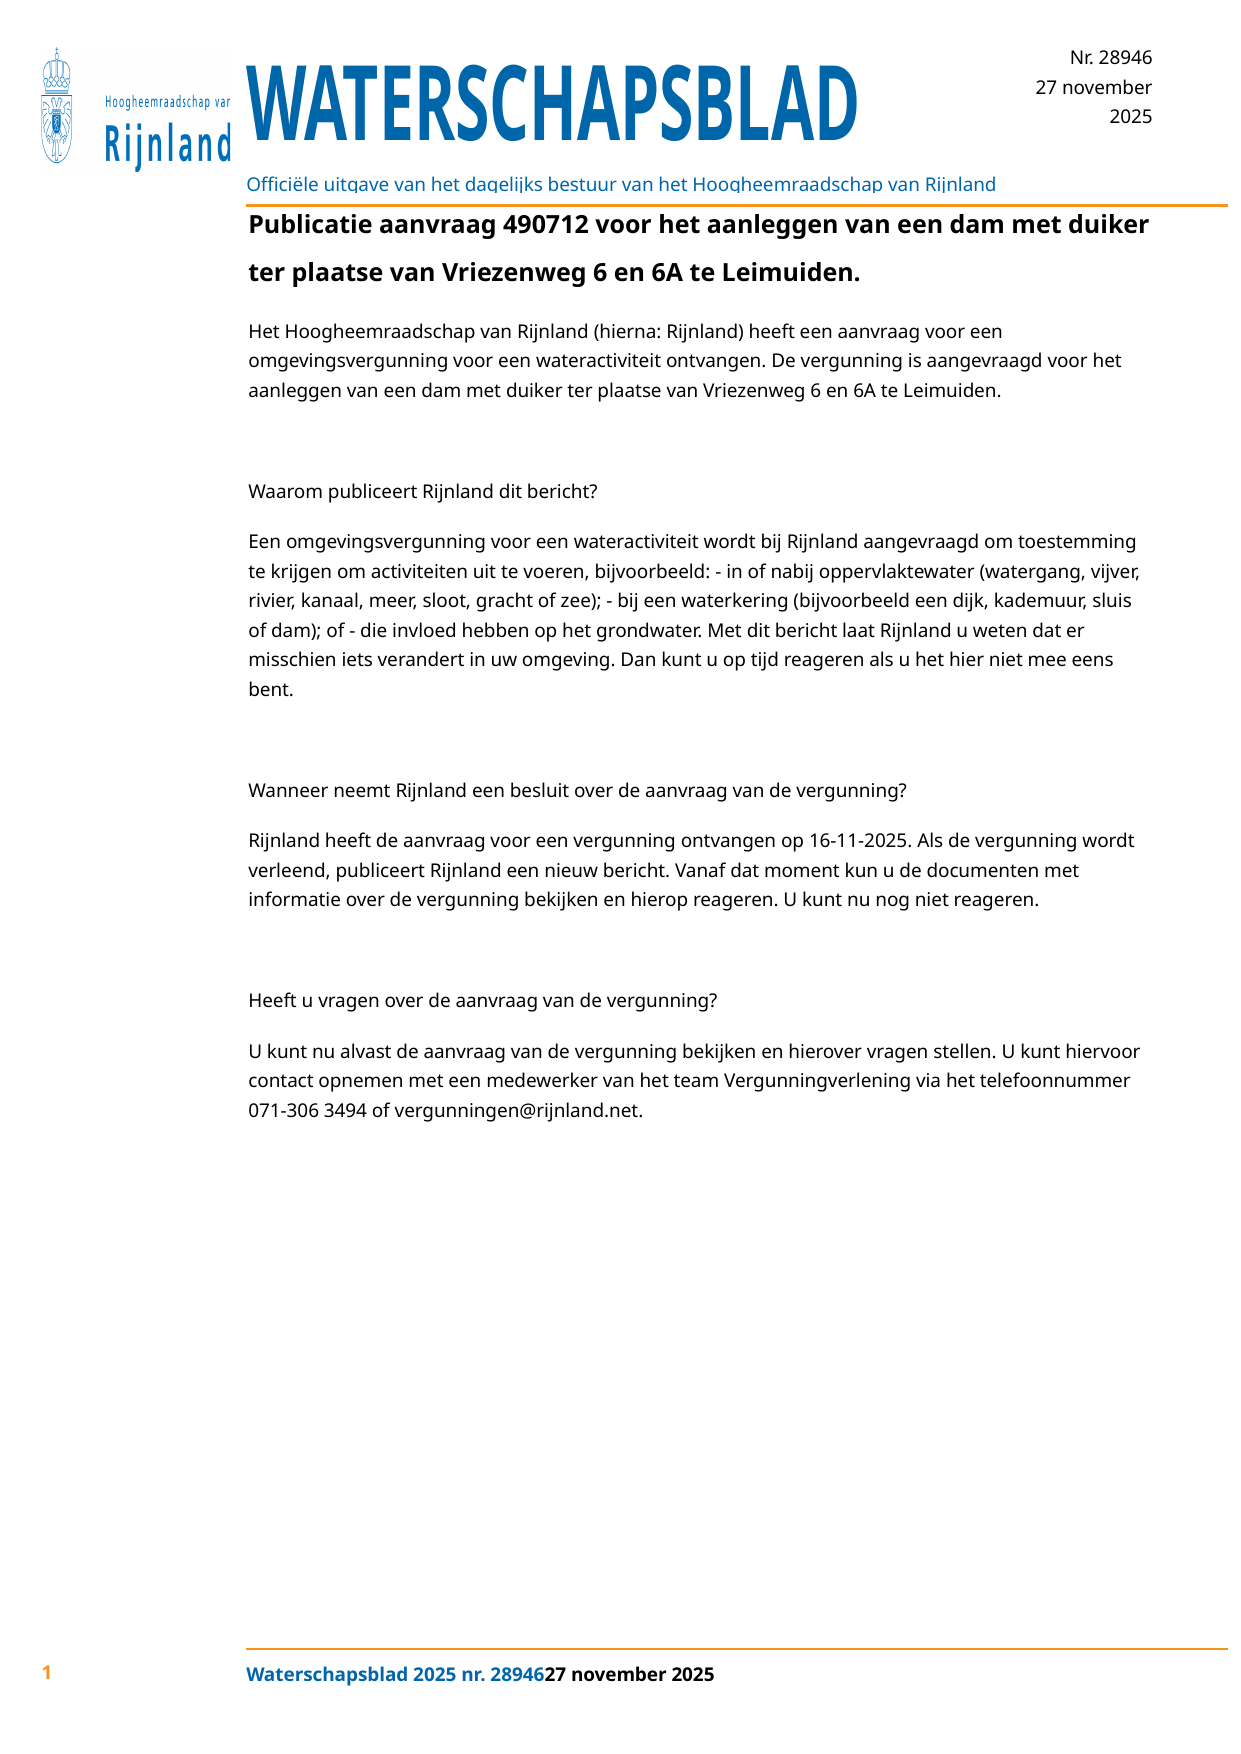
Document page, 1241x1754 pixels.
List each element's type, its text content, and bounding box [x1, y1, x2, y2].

picture [41, 47, 231, 172]
text Rijnland heeft de aanvraag voor een vergunning ontvangen op 16-11-2025. Als de vergunning wordt verleend, publiceert Rijnland een nieuw bericht. Vanaf dat moment kun u de documenten met informatie over de vergunning bekijken en hierop reageren. U kunt nu nog niet reageren. [248, 827, 1152, 912]
text U kunt nu alvast de aanvraag van de vergunning bekijken en hierover vragen stellen. U kunt hiervoor contact opnemen met een medewerker van het team Vergunningverlening via het telefoonnummer 071-306 3494 of vergunningen@rijnland.net. [248, 1038, 1152, 1123]
text Publicatie aanvraag 490712 voor het aanleggen van een dam met duiker ter plaatse van Vriezenweg 6 en 6A te Leimuiden. [248, 207, 1152, 288]
text Heeft u vragen over de aanvraag van de vergunning? [248, 987, 1152, 1013]
text Een omgevingsvergunning voor een wateractiviteit wordt bij Rijnland aangevraagd om toestemming te krijgen om activiteiten uit te voeren, bijvoorbeeld: - in of nabij oppervlaktewater (watergang, vijver, rivier, kanaal, meer, sloot, gracht of zee); - bij een waterkering (bijvoorbeeld een dijk, kademuur, sluis of dam); of - die invloed hebben op het grondwater. Met dit bericht laat Rijnland u weten dat er misschien iets verandert in uw omgeving. Dan kunt u op tijd reageren als u het hier niet mee eens bent. [248, 528, 1152, 702]
text Waarom publiceert Rijnland dit bericht? [248, 478, 1152, 504]
text Wanneer neemt Rijnland een besluit over de aanvraag van de vergunning? [248, 777, 1152, 803]
text Het Hoogheemraadschap van Rijnland (hierna: Rijnland) heeft een aanvraag voor een omgevingsvergunning voor een wateractiviteit ontvangen. De vergunning is aangevraagd voor het aanleggen van een dam met duiker ter plaatse van Vriezenweg 6 en 6A te Leimuiden. [248, 318, 1152, 403]
